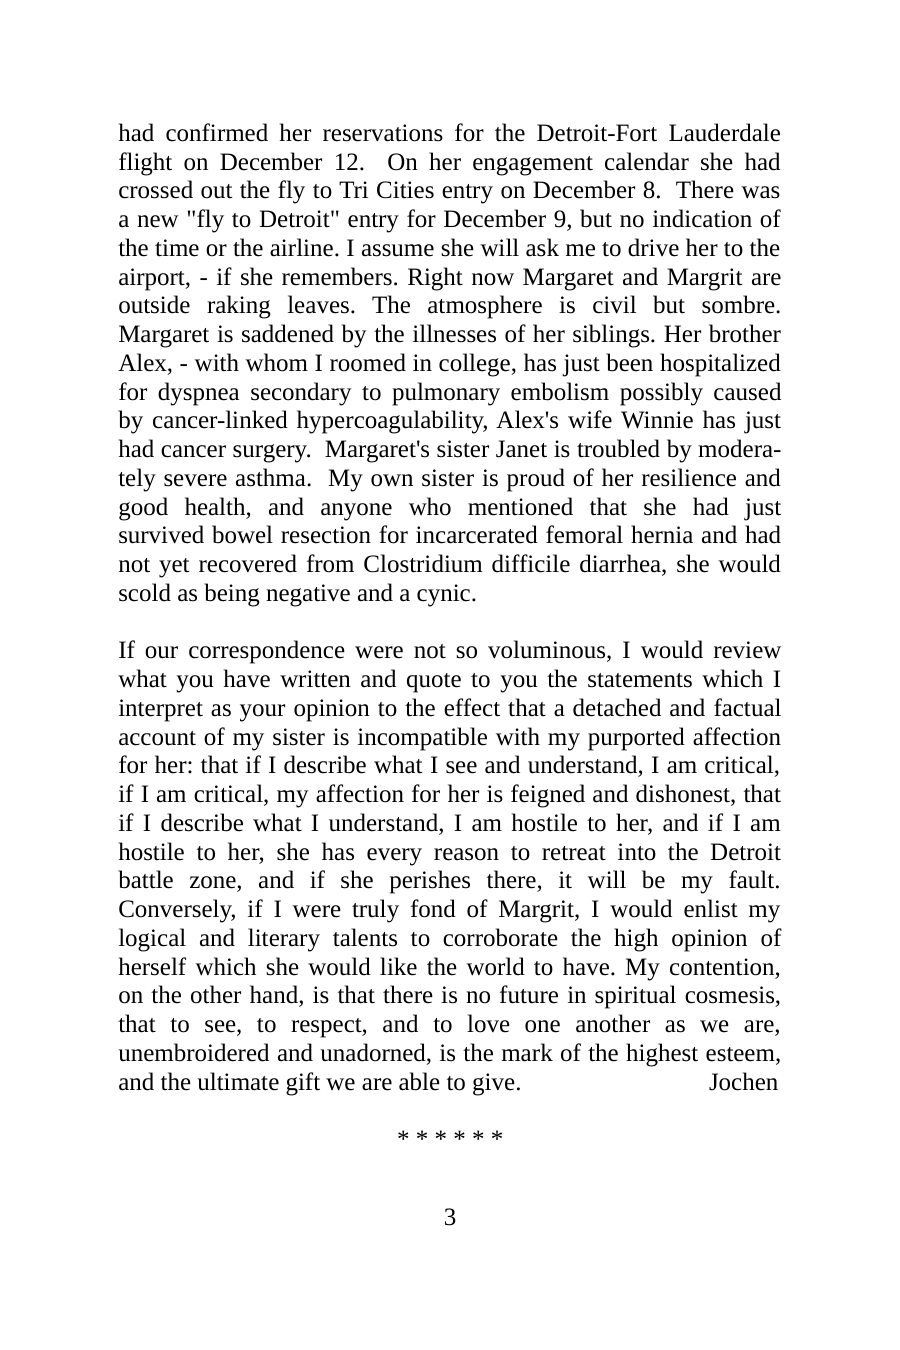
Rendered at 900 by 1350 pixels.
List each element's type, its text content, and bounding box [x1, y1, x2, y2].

text * * * * * * [118, 1124, 782, 1153]
text had confirmed her reservations for the Detroit-Fort Lauderdale flight on December 12. On her engagement calendar she had crossed out the fly to Tri Cities entry on December 8. There was a new "fly to Detroit" entry for December 9, but no indication of the time or the airline. I assume she will ask me to drive her to the airport, - if she remembers. Right now Margaret and Margrit are outside raking leaves. The atmosphere is civil but sombre. Margaret is saddened by the illnesses of her siblings. Her brother Alex, - with whom I roomed in college, has just been hospitalized for dyspnea secondary to pulmonary embolism possibly caused by cancer-linked hypercoagulability, Alex's wife Winnie has just had cancer surgery. Margaret's sister Janet is troubled by modera-tely severe asthma. My own sister is proud of her resilience and good health, and anyone who mentioned that she had just survived bowel resection for incarcerated femoral hernia and had not yet recovered from Clostridium difficile diarrhea, she would scold as being negative and a cynic. [118, 118, 782, 607]
text If our correspondence were not so voluminous, I would review what you have written and quote to you the statements which I interpret as your opinion to the effect that a detached and factual account of my sister is incompatible with my purported affection for her: that if I describe what I see and understand, I am critical, if I am critical, my affection for her is feigned and dishonest, that if I describe what I understand, I am hostile to her, and if I am hostile to her, she has every reason to retreat into the Detroit battle zone, and if she perishes there, it will be my fault. Conversely, if I were truly fond of Margrit, I would enlist my logical and literary talents to corroborate the high opinion of herself which she would like the world to have. My contention, on the other hand, is that there is no future in spiritual cosmesis, that to see, to respect, and to love one another as we are, unembroidered and unadorned, is the mark of the highest esteem, and the ultimate gift we are able to give. Jochen [118, 636, 782, 1096]
